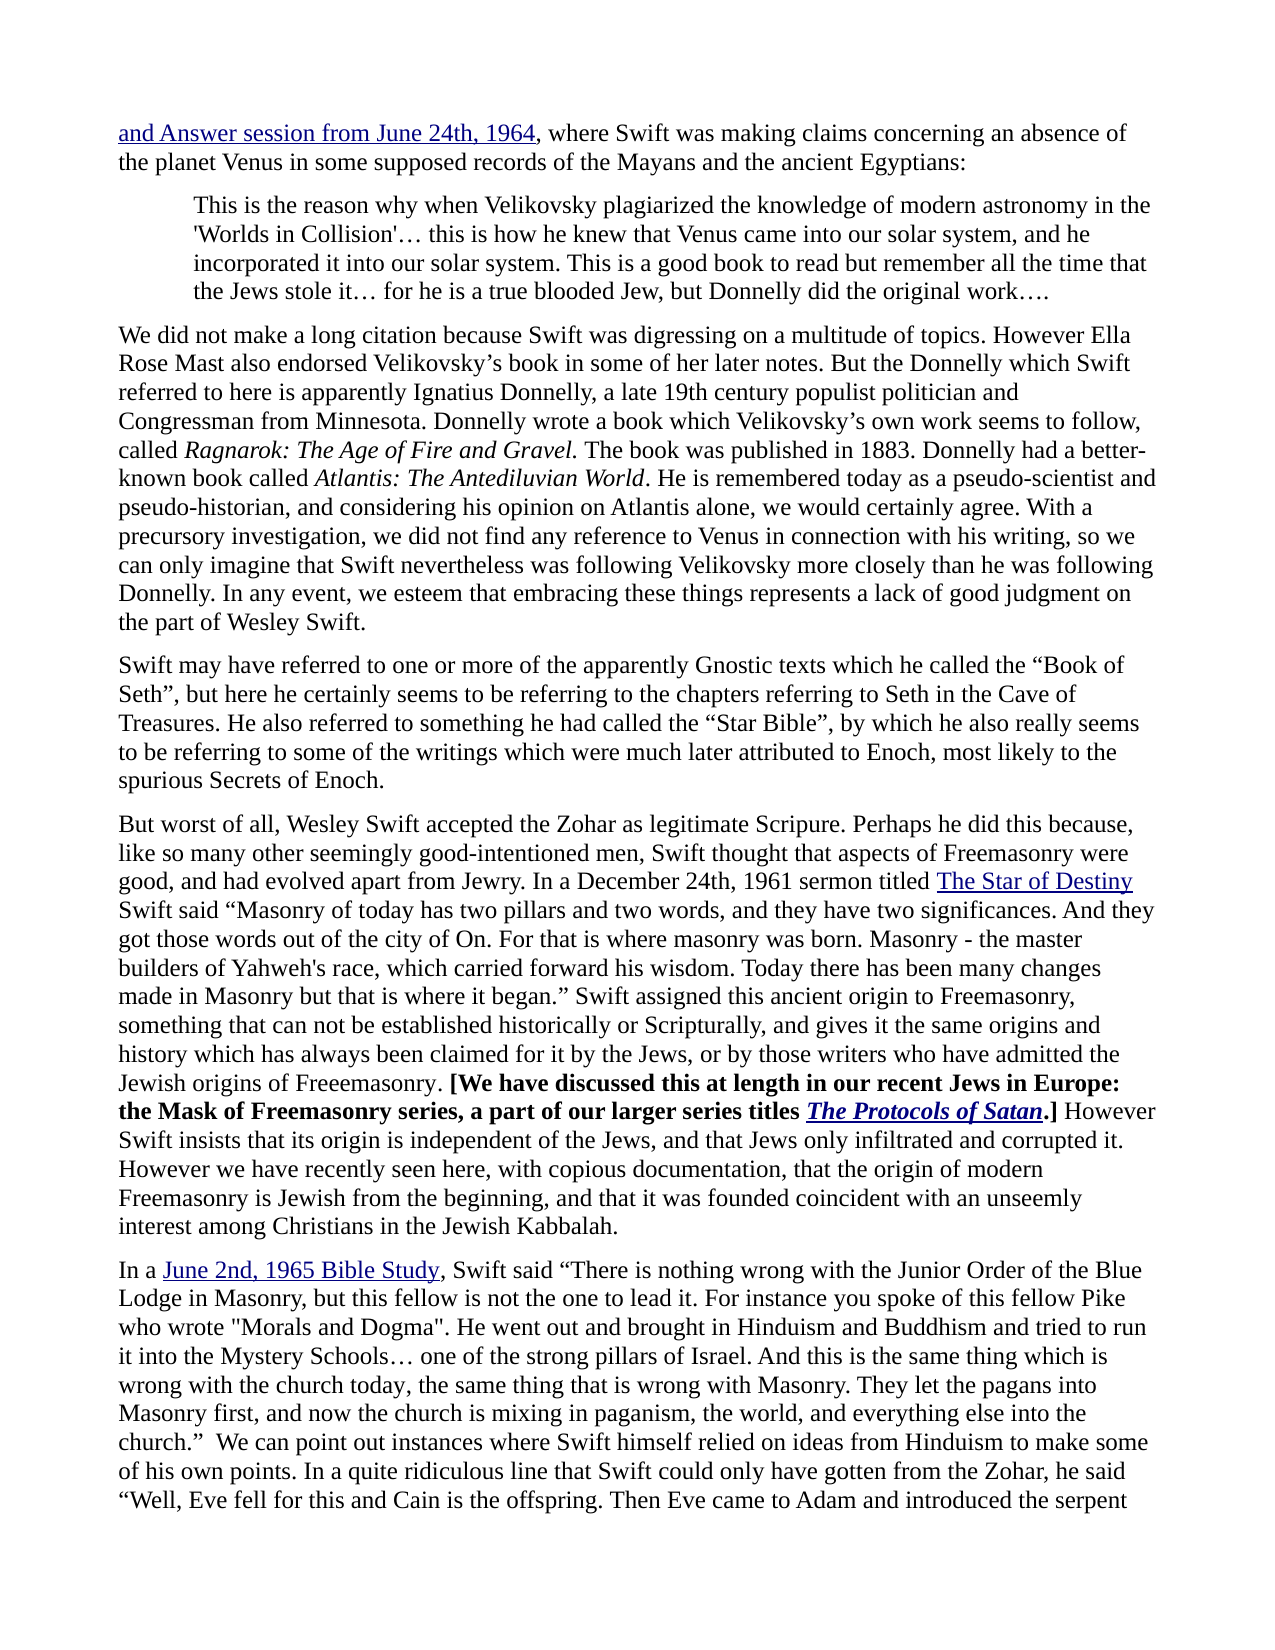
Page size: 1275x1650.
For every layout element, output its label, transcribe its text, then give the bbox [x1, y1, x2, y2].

text In a June 2nd, 1965 Bible Study, Swift said “There is nothing wrong with the Junior Order of the Blue Lodge in Masonry, but this fellow is not the one to lead it. For instance you spoke of this fellow Pike who wrote "Morals and Dogma". He went out and brought in Hinduism and Buddhism and tried to run it into the Mystery Schools… one of the strong pillars of Israel. And this is the same thing which is wrong with the church today, the same thing that is wrong with Masonry. They let the pagans into Masonry first, and now the church is mixing in paganism, the world, and everything else into the church.” We can point out instances where Swift himself relied on ideas from Hinduism to make some of his own points. In a quite ridiculous line that Swift could only have gotten from the Zohar, he said “Well, Eve fell for this and Cain is the offspring. Then Eve came to Adam and introduced the serpent [118, 1255, 1157, 1513]
text Swift may have referred to one or more of the apparently Gnostic texts which he called the “Book of Seth”, but here he certainly seems to be referring to the chapters referring to Seth in the Cave of Treasures. He also referred to something he had called the “Star Bible”, by which he also really seems to be referring to some of the writings which were much later attributed to Enoch, most likely to the spurious Secrets of Enoch. [118, 651, 1157, 794]
text But worst of all, Wesley Swift accepted the Zohar as legitimate Scripure. Perhaps he did this because, like so many other seemingly good-intentioned men, Swift thought that aspects of Freemasonry were good, and had evolved apart from Jewry. In a December 24th, 1961 sermon titled The Star of Destiny Swift said “Masonry of today has two pillars and two words, and they have two significances. And they got those words out of the city of On. For that is where masonry was born. Masonry - the master builders of Yahweh's race, which carried forward his wisdom. Today there has been many changes made in Masonry but that is where it began.” Swift assigned this ancient origin to Freemasonry, something that can not be established historically or Scripturally, and gives it the same origins and history which has always been claimed for it by the Jews, or by those writers who have admitted the Jewish origins of Freeemasonry. [We have discussed this at length in our recent Jews in Europe: the Mask of Freemasonry series, a part of our larger series titles The Protocols of Satan.] However Swift insists that its origin is independent of the Jews, and that Jews only infiltrated and corrupted it. However we have recently seen here, with copious documentation, that the origin of modern Freemasonry is Jewish from the beginning, and that it was founded coincident with an unseemly interest among Christians in the Jewish Kabbalah. [118, 809, 1157, 1240]
text and Answer session from June 24th, 1964, where Swift was making claims concerning an absence of the planet Venus in some supposed records of the Mayans and the ancient Egyptians: [118, 118, 1157, 176]
text We did not make a long citation because Swift was digressing on a multitude of topics. However Ella Rose Mast also endorsed Velikovsky’s book in some of her later notes. But the Donnelly which Swift referred to here is apparently Ignatius Donnelly, a late 19th century populist politician and Congressman from Minnesota. Donnelly wrote a book which Velikovsky’s own work seems to follow, called Ragnarok: The Age of Fire and Gravel. The book was published in 1883. Donnelly had a better-known book called Atlantis: The Antediluvian World. He is remembered today as a pseudo-scientist and pseudo-historian, and considering his opinion on Atlantis alone, we would certainly agree. With a precursory investigation, we did not find any reference to Venus in connection with his writing, so we can only imagine that Swift nevertheless was following Velikovsky more closely than he was following Donnelly. In any event, we esteem that embracing these things represents a lack of good judgment on the part of Wesley Swift. [118, 320, 1157, 636]
text This is the reason why when Velikovsky plagiarized the knowledge of modern astronomy in the 'Worlds in Collision'… this is how he knew that Venus came into our solar system, and he incorporated it into our solar system. This is a good book to read but remember all the time that the Jews stole it… for he is a true blooded Jew, but Donnelly did the original work…. [193, 190, 1157, 305]
